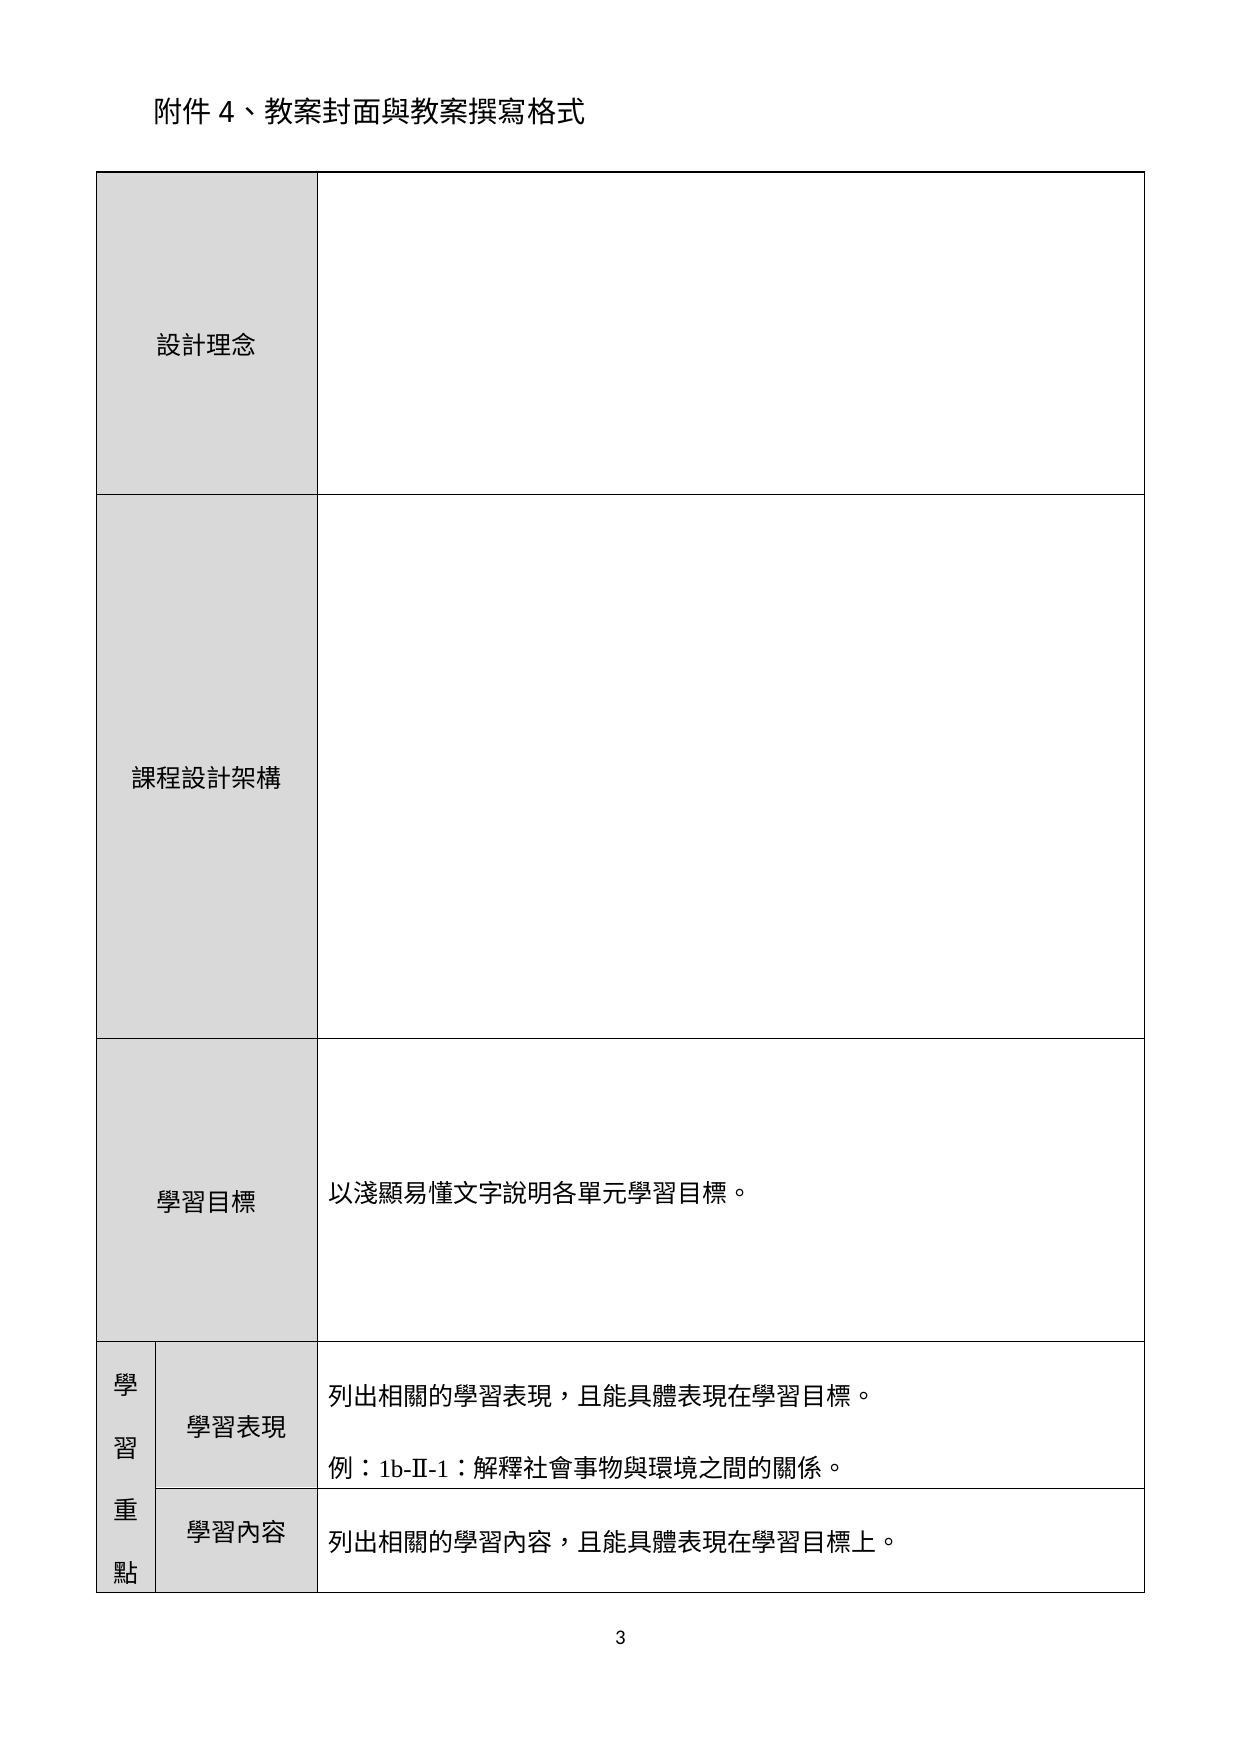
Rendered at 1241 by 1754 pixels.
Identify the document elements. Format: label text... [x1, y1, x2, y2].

table_cell 列出相關的學習表現，且能具體表現在學習目標。 例：1b-Ⅱ-1：解釋社會事物與環境之間的關係。 [318, 1342, 1144, 1487]
table_cell 列出相關的學習內容，且能具體表現在學習目標上。 [318, 1489, 1144, 1592]
table_cell 課程設計架構 [97, 495, 317, 1038]
table_cell 學習表現 [156, 1342, 317, 1487]
table_cell [318, 173, 1144, 494]
table_cell 學習內容 [156, 1489, 317, 1592]
table_cell 學習目標 [97, 1039, 317, 1341]
table_cell 學習重點 [97, 1342, 155, 1592]
table_cell 以淺顯易懂文字說明各單元學習目標。 [318, 1039, 1144, 1341]
table_cell 設計理念 [97, 173, 317, 494]
table_cell [318, 495, 1144, 1038]
